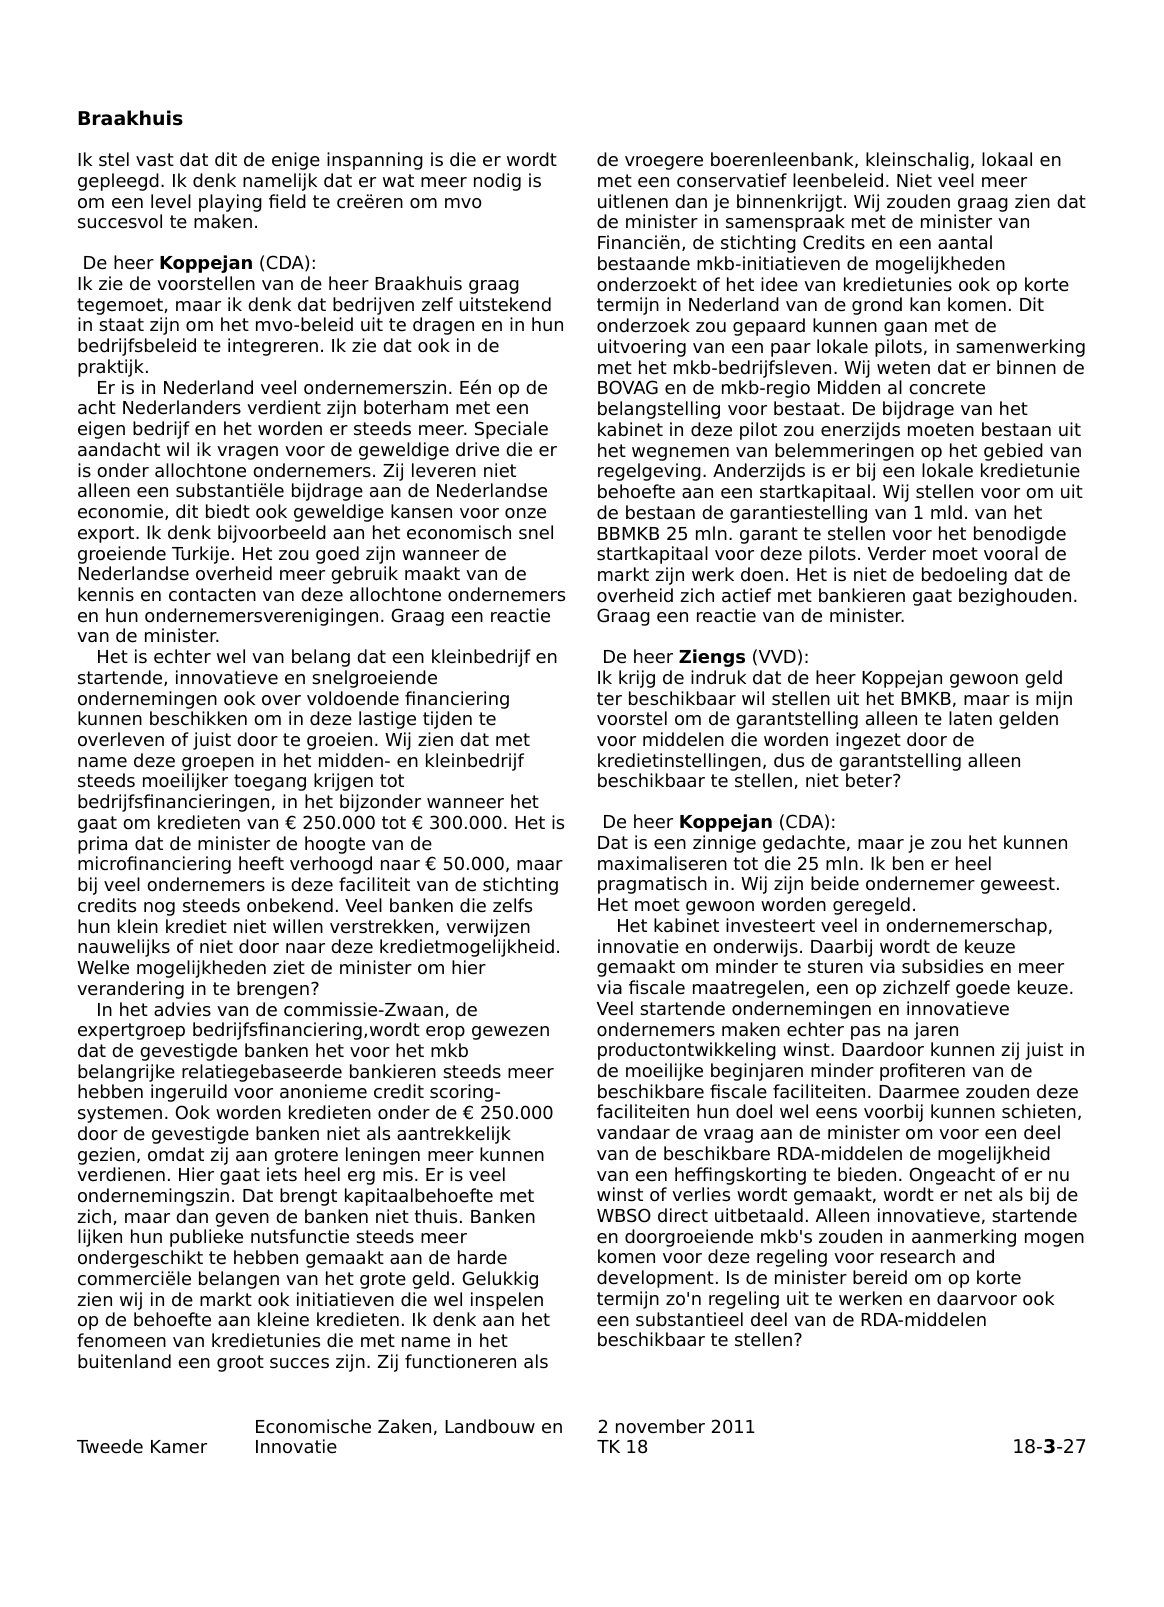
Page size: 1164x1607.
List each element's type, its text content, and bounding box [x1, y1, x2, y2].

text De heer Ziengs (VVD): [596, 647, 1087, 668]
text Dat is een zinnige gedachte, maar je zou het kunnen maximaliseren tot die 25 mln. Ik ben er heel pragmatisch in. Wij zijn beide ondernemer geweest. Het moet gewoon worden geregeld. [596, 833, 1087, 916]
text Het is echter wel van belang dat een kleinbedrijf en startende, innovatieve en snelgroeiende ondernemingen ook over voldoende financiering kunnen beschikken om in deze lastige tijden te overleven of juist door te groeien. Wij zien dat met name deze groepen in het midden- en kleinbedrijf steeds moeilijker toegang krijgen tot bedrijfsfinancieringen, in het bijzonder wanneer het gaat om kredieten van € 250.000 tot € 300.000. Het is prima dat de minister de hoogte van de microfinanciering heeft verhoogd naar € 50.000, maar bij veel ondernemers is deze faciliteit van de stichting credits nog steeds onbekend. Veel banken die zelfs hun klein krediet niet willen verstrekken, verwijzen nauwelijks of niet door naar deze kredietmogelijkheid. Welke mogelijkheden ziet de minister om hier verandering in te brengen? [77, 647, 567, 999]
text Er is in Nederland veel ondernemerszin. Eén op de acht Nederlanders verdient zijn boterham met een eigen bedrijf en het worden er steeds meer. Speciale aandacht wil ik vragen voor de geweldige drive die er is onder allochtone ondernemers. Zij leveren niet alleen een substantiële bijdrage aan de Nederlandse economie, dit biedt ook geweldige kansen voor onze export. Ik denk bijvoorbeeld aan het economisch snel groeiende Turkije. Het zou goed zijn wanneer de Nederlandse overheid meer gebruik maakt van de kennis en contacten van deze allochtone ondernemers en hun ondernemersverenigingen. Graag een reactie van de minister. [77, 377, 567, 647]
text In het advies van de commissie-Zwaan, de expertgroep bedrijfsfinanciering,wordt erop gewezen dat de gevestigde banken het voor het mkb belangrijke relatiegebaseerde bankieren steeds meer hebben ingeruild voor anonieme credit scoring-systemen. Ook worden kredieten onder de € 250.000 door de gevestigde banken niet als aantrekkelijk gezien, omdat zij aan grotere leningen meer kunnen verdienen. Hier gaat iets heel erg mis. Er is veel ondernemingszin. Dat brengt kapitaalbehoefte met zich, maar dan geven de banken niet thuis. Banken lijken hun publieke nutsfunctie steeds meer ondergeschikt te hebben gemaakt aan de harde commerciële belangen van het grote geld. Gelukkig zien wij in de markt ook initiatieven die wel inspelen op de behoefte aan kleine kredieten. Ik denk aan het fenomeen van kredietunies die met name in het buitenland een groot succes zijn. Zij functioneren als [77, 999, 567, 1372]
text De heer Koppejan (CDA): [77, 253, 567, 274]
text de vroegere boerenleenbank, kleinschalig, lokaal en met een conservatief leenbeleid. Niet veel meer uitlenen dan je binnenkrijgt. Wij zouden graag zien dat de minister in samenspraak met de minister van Financiën, de stichting Credits en een aantal bestaande mkb-initiatieven de mogelijkheden onderzoekt of het idee van kredietunies ook op korte termijn in Nederland van de grond kan komen. Dit onderzoek zou gepaard kunnen gaan met de uitvoering van een paar lokale pilots, in samenwerking met het mkb-bedrijfsleven. Wij weten dat er binnen de BOVAG en de mkb-regio Midden al concrete belangstelling voor bestaat. De bijdrage van het kabinet in deze pilot zou enerzijds moeten bestaan uit het wegnemen van belemmeringen op het gebied van regelgeving. Anderzijds is er bij een lokale kredietunie behoefte aan een startkapitaal. Wij stellen voor om uit de bestaan de garantiestelling van 1 mld. van het BBMKB 25 mln. garant te stellen voor het benodigde startkapitaal voor deze pilots. Verder moet vooral de markt zijn werk doen. Het is niet de bedoeling dat de overheid zich actief met bankieren gaat bezighouden. Graag een reactie van de minister. [596, 150, 1087, 627]
text Ik stel vast dat dit de enige inspanning is die er wordt gepleegd. Ik denk namelijk dat er wat meer nodig is om een level playing field te creëren om mvo succesvol te maken. [77, 150, 567, 233]
text Ik zie de voorstellen van de heer Braakhuis graag tegemoet, maar ik denk dat bedrijven zelf uitstekend in staat zijn om het mvo-beleid uit te dragen en in hun bedrijfsbeleid te integreren. Ik zie dat ook in de praktijk. [77, 274, 567, 377]
text Het kabinet investeert veel in ondernemerschap, innovatie en onderwijs. Daarbij wordt de keuze gemaakt om minder te sturen via subsidies en meer via fiscale maatregelen, een op zichzelf goede keuze. Veel startende ondernemingen en innovatieve ondernemers maken echter pas na jaren productontwikkeling winst. Daardoor kunnen zij juist in de moeilijke beginjaren minder profiteren van de beschikbare fiscale faciliteiten. Daarmee zouden deze faciliteiten hun doel wel eens voorbij kunnen schieten, vandaar de vraag aan de minister om voor een deel van de beschikbare RDA-middelen de mogelijkheid van een heffingskorting te bieden. Ongeacht of er nu winst of verlies wordt gemaakt, wordt er net als bij de WBSO direct uitbetaald. Alleen innovatieve, startende en doorgroeiende mkb's zouden in aanmerking mogen komen voor deze regeling voor research and development. Is de minister bereid om op korte termijn zo'n regeling uit te werken en daarvoor ook een substantieel deel van de RDA-middelen beschikbaar te stellen? [596, 916, 1087, 1351]
text De heer Koppejan (CDA): [596, 812, 1087, 833]
text Ik krijg de indruk dat de heer Koppejan gewoon geld ter beschikbaar wil stellen uit het BMKB, maar is mijn voorstel om de garantstelling alleen te laten gelden voor middelen die worden ingezet door de kredietinstellingen, dus de garantstelling alleen beschikbaar te stellen, niet beter? [596, 668, 1087, 792]
